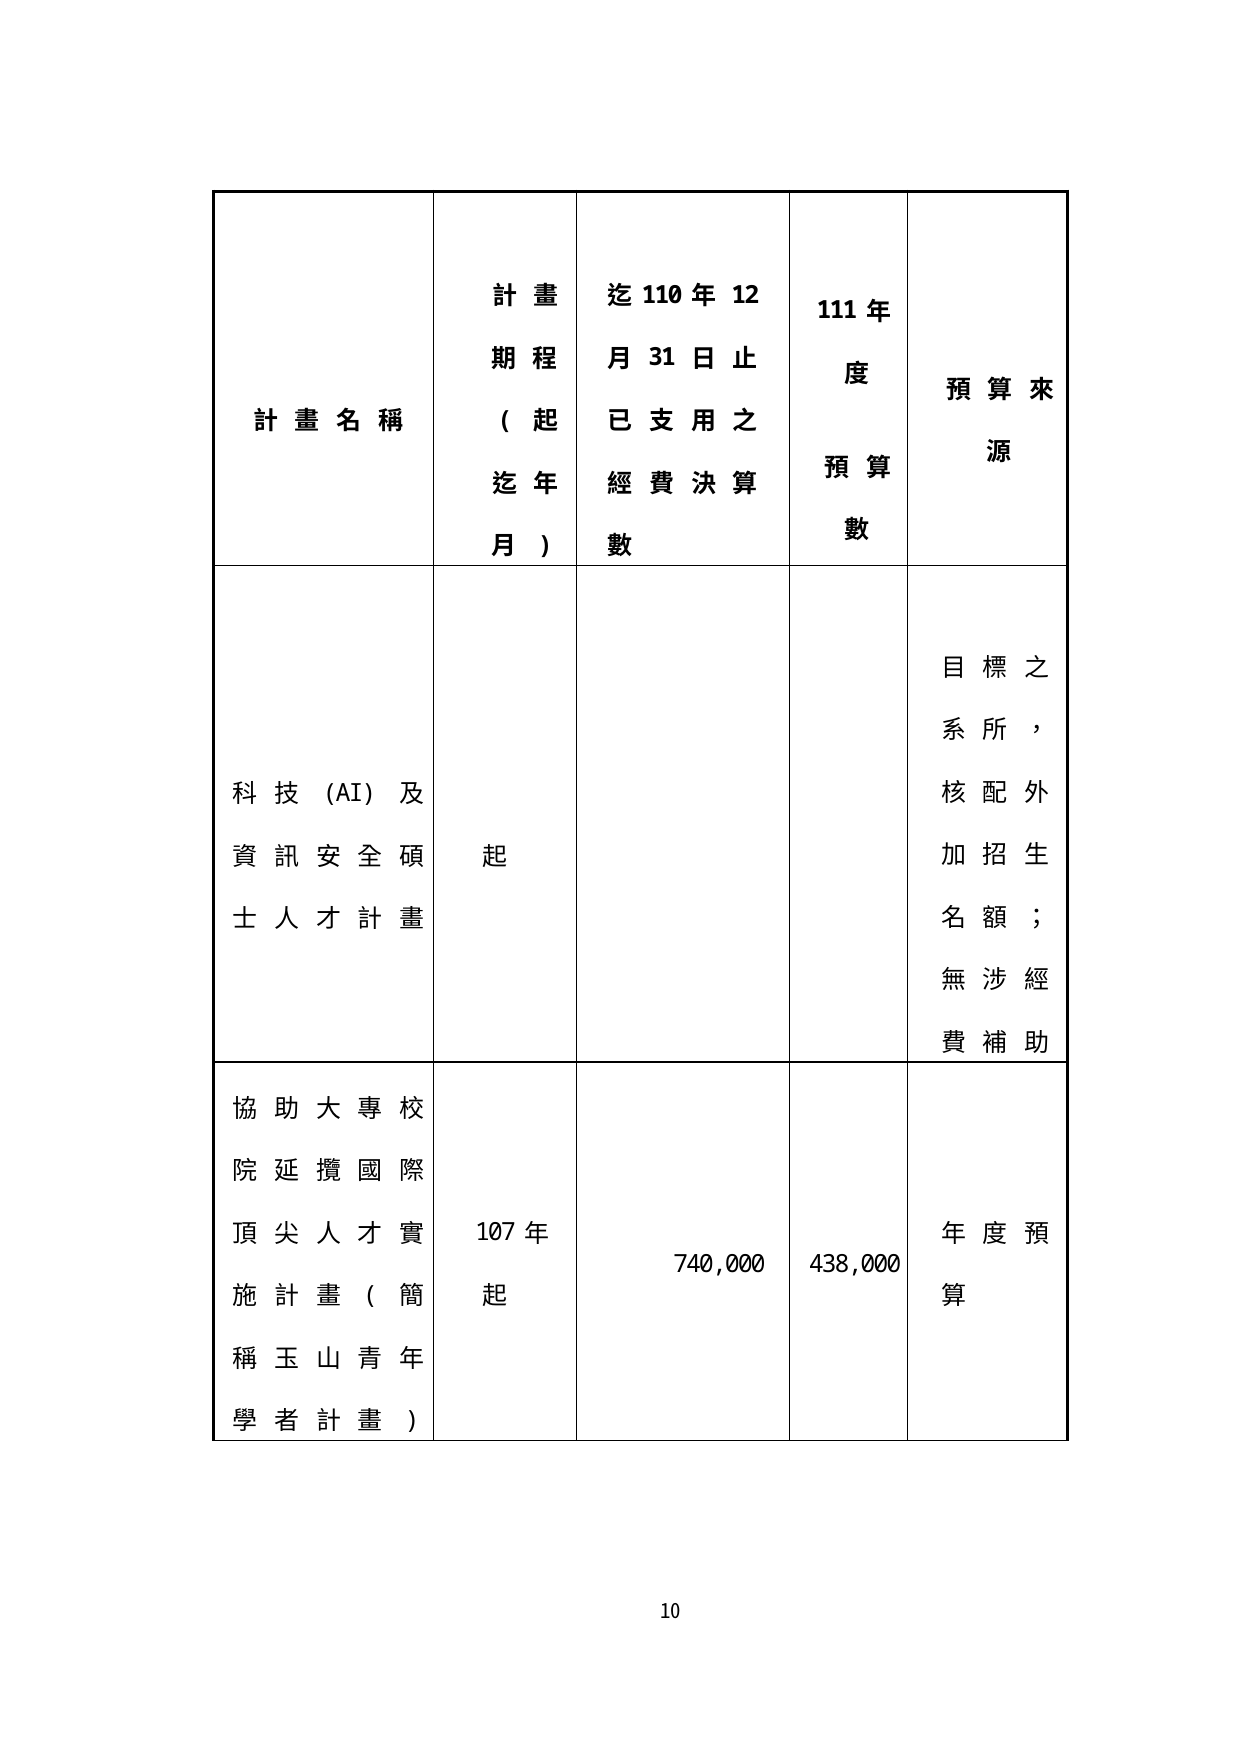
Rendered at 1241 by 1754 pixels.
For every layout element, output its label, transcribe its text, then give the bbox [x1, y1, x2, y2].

table_cell 科技(AI)及資訊安全碩士人才計畫 [215, 566, 433, 1061]
table_cell 740,000 [577, 1063, 789, 1439]
table_cell 目標之系所，核配外加招生名額；無涉經費補助 [908, 566, 1066, 1061]
table_cell 年度預算 [908, 1063, 1066, 1439]
table_cell 協助大專校院延攬國際頂尖人才實施計畫(簡稱玉山青年學者計畫) [215, 1063, 433, 1439]
table_cell 107年起 [434, 1063, 576, 1439]
table_header 預算來源 [908, 193, 1066, 564]
table_cell - [577, 566, 789, 1061]
table_header 計畫期程 (起迄年月) [434, 193, 576, 564]
table_cell 438,000 [790, 1063, 907, 1439]
table_header 計畫名稱 [215, 193, 433, 564]
table_cell 起 [434, 566, 576, 1061]
table_cell - [790, 566, 907, 1061]
table_header 迄110年12月31日止已支用之經費決算數 [577, 193, 789, 564]
table_header 111年度 預算數 [790, 193, 907, 564]
